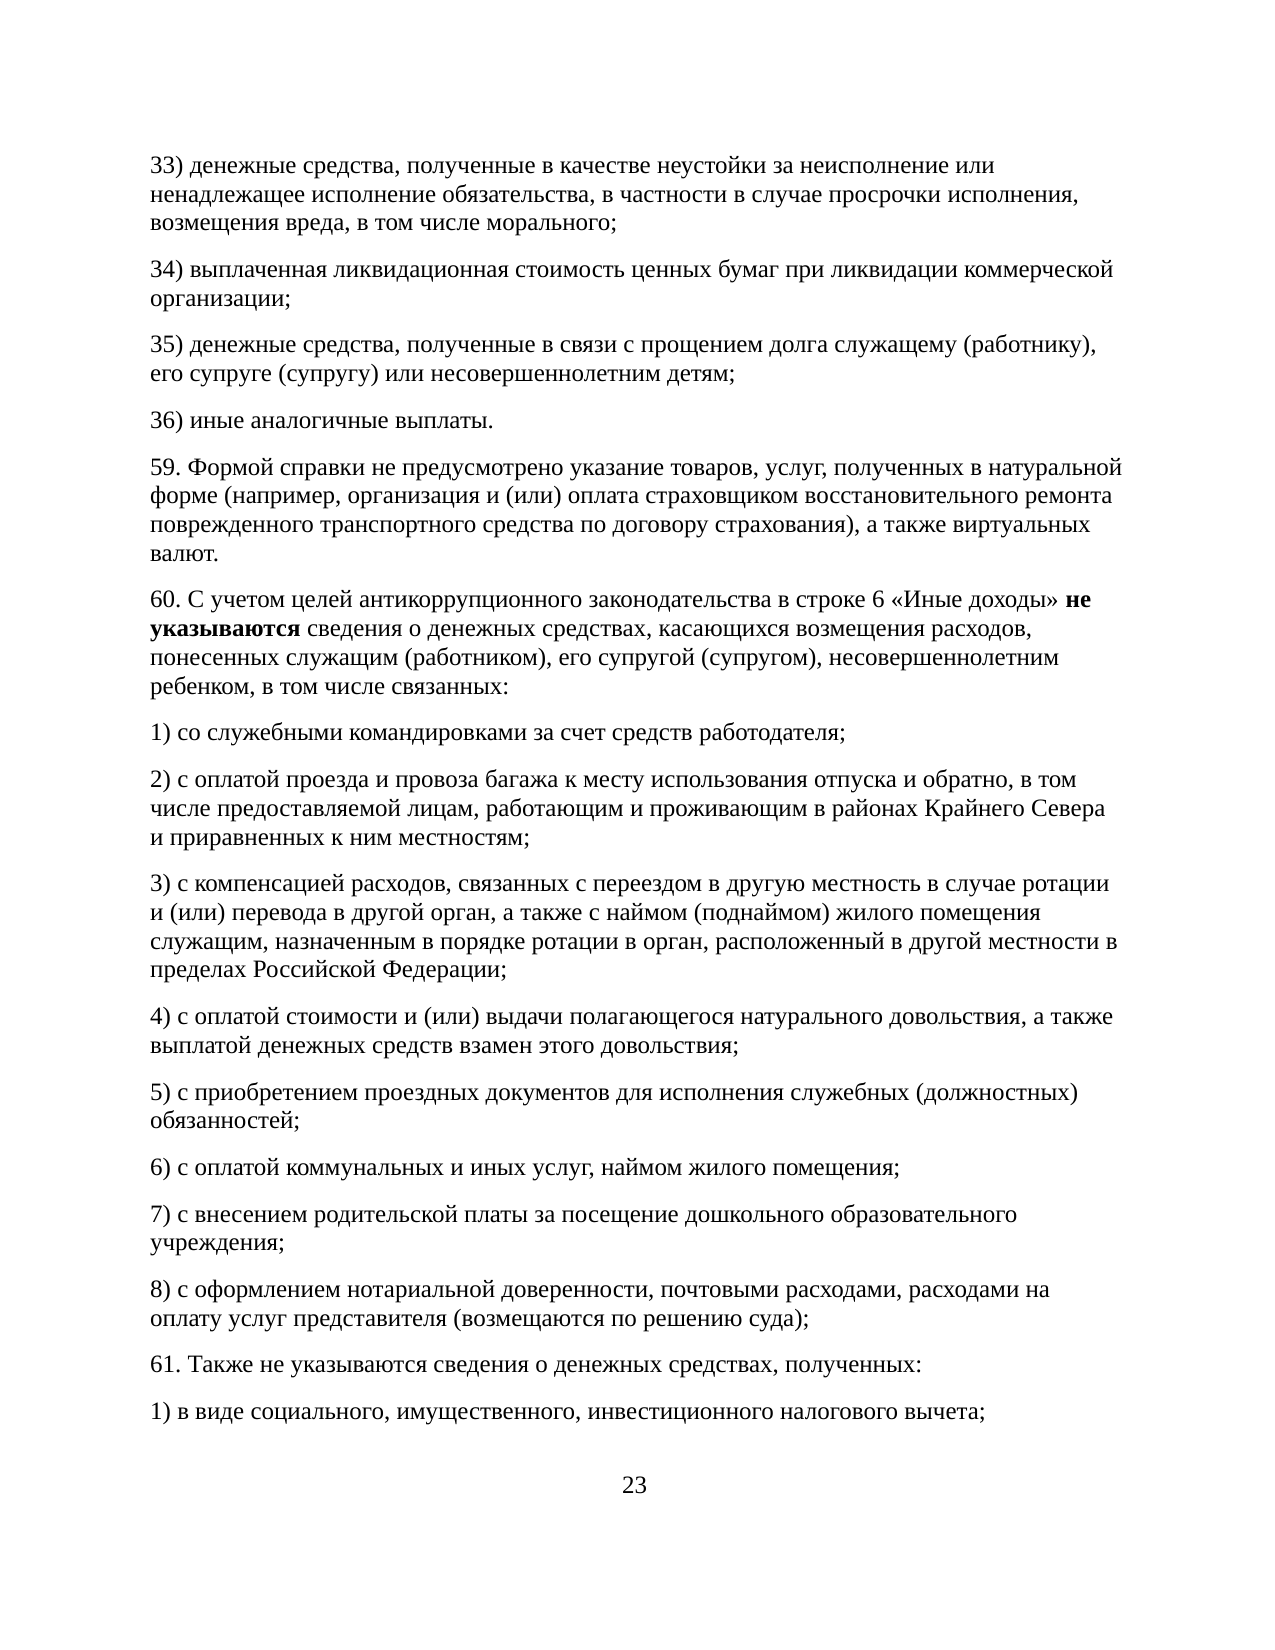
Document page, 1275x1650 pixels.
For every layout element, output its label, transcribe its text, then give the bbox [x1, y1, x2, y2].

text 7) с внесением родительской платы за посещение дошкольного образовательного учреждения; [150, 1199, 1125, 1256]
text 59. Формой справки не предусмотрено указание товаров, услуг, полученных в натуральной форме (например, организация и (или) оплата страховщиком восстановительного ремонта поврежденного транспортного средства по договору страхования), а также виртуальных валют. [150, 452, 1125, 567]
text 60. С учетом целей антикоррупционного законодательства в строке 6 «Иные доходы» не указываются сведения о денежных средствах, касающихся возмещения расходов, понесенных служащим (работником), его супругой (супругом), несовершеннолетним ребенком, в том числе связанных: [150, 584, 1125, 699]
text 1) со служебными командировками за счет средств работодателя; [150, 717, 1125, 746]
text 33) денежные средства, полученные в качестве неустойки за неисполнение или ненадлежащее исполнение обязательства, в частности в случае просрочки исполнения, возмещения вреда, в том числе морального; [150, 150, 1125, 236]
text 2) с оплатой проезда и провоза багажа к месту использования отпуска и обратно, в том числе предоставляемой лицам, работающим и проживающим в районах Крайнего Севера и приравненных к ним местностям; [150, 764, 1125, 850]
text 6) с оплатой коммунальных и иных услуг, наймом жилого помещения; [150, 1152, 1125, 1181]
text 34) выплаченная ликвидационная стоимость ценных бумаг при ликвидации коммерческой организации; [150, 254, 1125, 312]
text 3) с компенсацией расходов, связанных с переездом в другую местность в случае ротации и (или) перевода в другой орган, а также с наймом (поднаймом) жилого помещения служащим, назначенным в порядке ротации в орган, расположенный в другой местности в пределах Российской Федерации; [150, 868, 1125, 983]
text 4) с оплатой стоимости и (или) выдачи полагающегося натурального довольствия, а также выплатой денежных средств взамен этого довольствия; [150, 1001, 1125, 1059]
text 61. Также не указываются сведения о денежных средствах, полученных: [150, 1349, 1125, 1378]
text 1) в виде социального, имущественного, инвестиционного налогового вычета; [150, 1396, 1125, 1425]
text 5) с приобретением проездных документов для исполнения служебных (должностных) обязанностей; [150, 1077, 1125, 1134]
text 8) с оформлением нотариальной доверенности, почтовыми расходами, расходами на оплату услуг представителя (возмещаются по решению суда); [150, 1274, 1125, 1332]
text 35) денежные средства, полученные в связи с прощением долга служащему (работнику), его супруге (супругу) или несовершеннолетним детям; [150, 329, 1125, 387]
text 36) иные аналогичные выплаты. [150, 405, 1125, 434]
